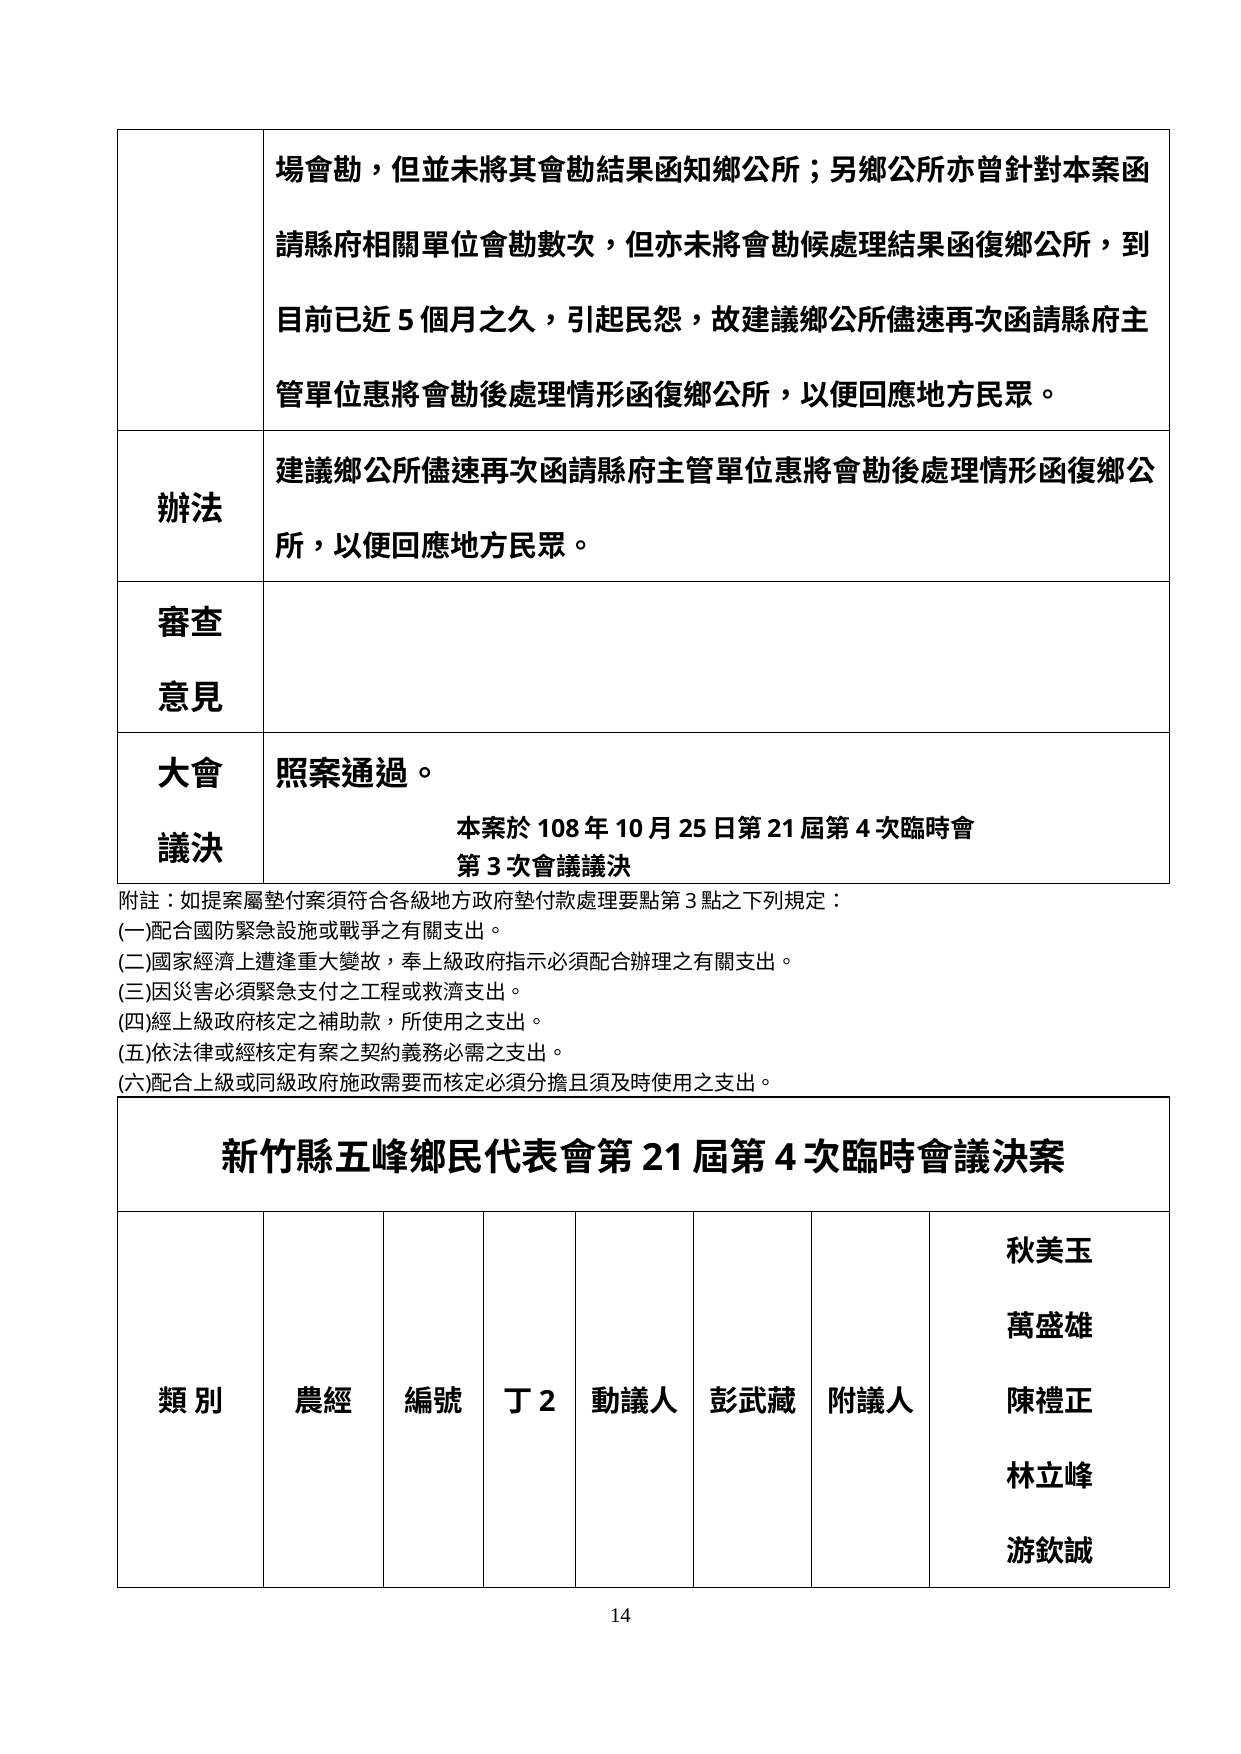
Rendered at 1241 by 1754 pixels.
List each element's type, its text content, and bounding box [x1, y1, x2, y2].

table_cell 秋美玉 萬盛雄 陳禮正 林立峰 游欽誠 [930, 1212, 1169, 1587]
text (五)依法律或經核定有案之契約義務必需之支出。 [118, 1036, 1122, 1066]
table_cell 建議鄉公所儘速再次函請縣府主管單位惠將會勘後處理情形函復鄉公所，以便回應地方民眾。 [264, 431, 1169, 581]
table_cell 審查 意見 [118, 582, 263, 732]
table_cell 大會 議決 [118, 733, 263, 883]
table_cell 類 別 [118, 1212, 263, 1587]
text (六)配合上級或同級政府施政需要而核定必須分擔且須及時使用之支出。 [118, 1066, 1122, 1096]
text (四)經上級政府核定之補助款，所使用之支出。 [118, 1006, 1122, 1036]
text (三)因災害必須緊急支付之工程或救濟支出。 [118, 975, 1122, 1006]
table_cell [264, 582, 1169, 732]
table_cell 場會勘，但並未將其會勘結果函知鄉公所；另鄉公所亦曾針對本案函請縣府相關單位會勘數次，但亦未將會勘候處理結果函復鄉公所，到目前已近5個月之久，引起民怨，故建議鄉公所儘速再次函請縣府主管單位惠將會勘後處理情形函復鄉公所，以便回應地方民眾。 [264, 130, 1169, 430]
table_cell 照案通過。 本案於108年10月25日第21屆第4次臨時會 第3次會議議決 [264, 733, 1169, 883]
table_cell 辦法 [118, 431, 263, 581]
table_header 新竹縣五峰鄉民代表會第21屆第4次臨時會議決案 [118, 1098, 1169, 1211]
table_cell 附議人 [812, 1212, 929, 1587]
table_cell 編號 [384, 1212, 483, 1587]
table_cell 彭武藏 [694, 1212, 811, 1587]
table_cell 農經 [264, 1212, 383, 1587]
table_cell 丁2 [484, 1212, 575, 1587]
text (一)配合國防緊急設施或戰爭之有關支出。 [118, 914, 1122, 945]
table_cell 動議人 [576, 1212, 693, 1587]
text (二)國家經濟上遭逢重大變故，奉上級政府指示必須配合辦理之有關支出。 [118, 945, 1122, 975]
table_cell [118, 130, 263, 430]
text 附註：如提案屬墊付案須符合各級地方政府墊付款處理要點第3點之下列規定： [118, 884, 1122, 914]
